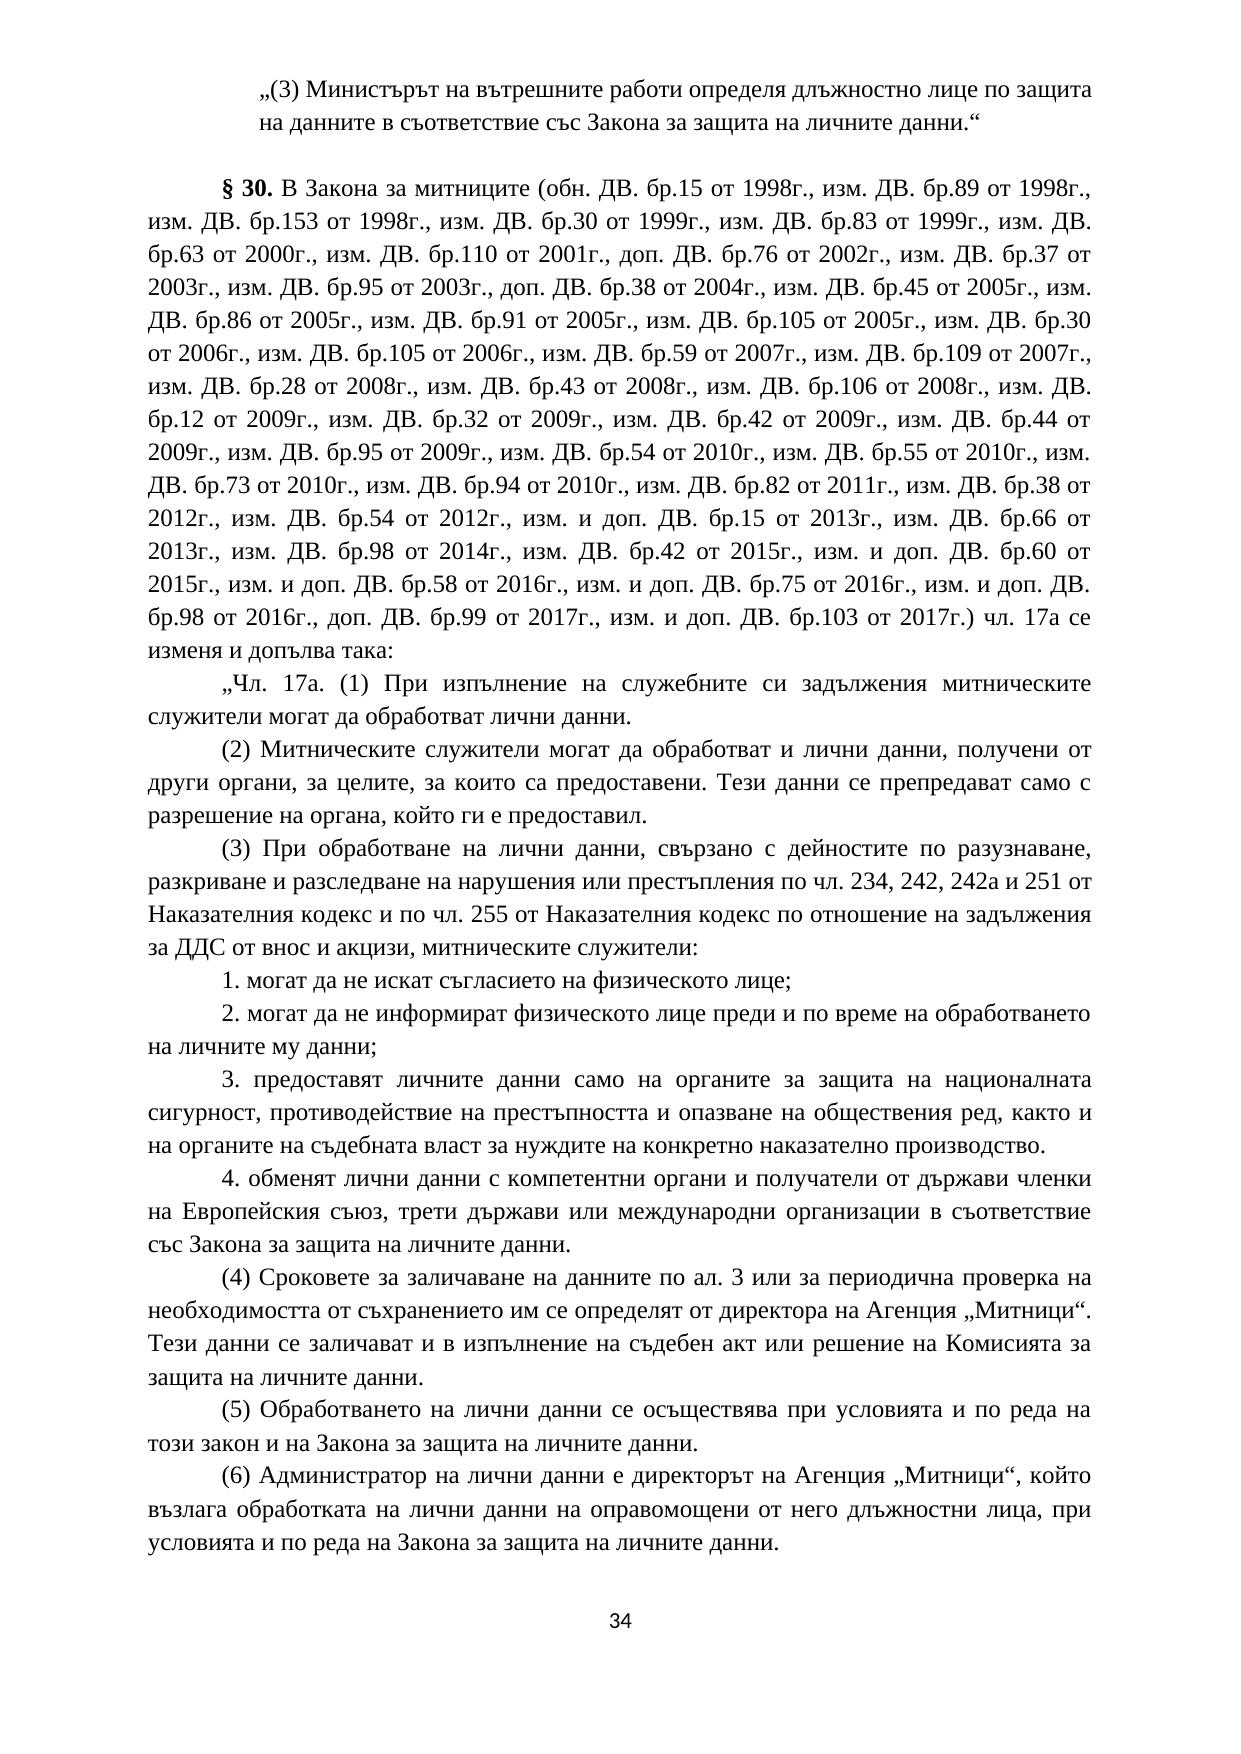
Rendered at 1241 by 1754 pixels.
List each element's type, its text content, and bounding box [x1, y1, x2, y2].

text (6) Администратор на лични данни е директорът на Агенция „Митници“, който възлага обработката на лични данни на оправомощени от него длъжностни лица, при условията и по реда на Закона за защита на личните данни. [148, 1461, 1093, 1555]
text 3. предоставят личните данни само на органите за защита на националната сигурност, противодействие на престъпността и опазване на обществения ред, както и на органите на съдебната власт за нуждите на конкретно наказателно производство. [148, 1064, 1093, 1159]
text „Чл. 17а. (1) При изпълнение на служебните си задължения митническите служители могат да обработват лични данни. [148, 668, 1093, 730]
text (2) Митническите служители могат да обработват и лични данни, получени от други органи, за целите, за които са предоставени. Тези данни се препредават само с разрешение на органа, който ги е предоставил. [148, 734, 1093, 829]
text (4) Сроковете за заличаване на данните по ал. 3 или за периодична проверка на необходимостта от съхранението им се определят от директора на Агенция „Митници“. Тези данни се заличават и в изпълнение на съдебен акт или решение на Комисията за защита на личните данни. [148, 1262, 1093, 1390]
text 4. обменят лични данни с компетентни органи и получатели от държави членки на Европейския съюз, трети държави или международни организации в съответствие със Закона за защита на личните данни. [148, 1163, 1093, 1258]
text 2. могат да не информират физическото лице преди и по време на обработването на личните му данни; [148, 998, 1093, 1060]
text 1. могат да не искат съгласието на физическото лице; [148, 965, 1093, 994]
text § 30. В Закона за митниците (обн. ДВ. бр.15 от 1998г., изм. ДВ. бр.89 от 1998г., изм. ДВ. бр.153 от 1998г., изм. ДВ. бр.30 от 1999г., изм. ДВ. бр.83 от 1999г., изм. ДВ. бр.63 от 2000г., изм. ДВ. бр.110 от 2001г., доп. ДВ. бр.76 от 2002г., изм. ДВ. бр.37 от 2003г., изм. ДВ. бр.95 от 2003г., доп. ДВ. бр.38 от 2004г., изм. ДВ. бр.45 от 2005г., изм. ДВ. бр.86 от 2005г., изм. ДВ. бр.91 от 2005г., изм. ДВ. бр.105 от 2005г., изм. ДВ. бр.30 от 2006г., изм. ДВ. бр.105 от 2006г., изм. ДВ. бр.59 от 2007г., изм. ДВ. бр.109 от 2007г., изм. ДВ. бр.28 от 2008г., изм. ДВ. бр.43 от 2008г., изм. ДВ. бр.106 от 2008г., изм. ДВ. бр.12 от 2009г., изм. ДВ. бр.32 от 2009г., изм. ДВ. бр.42 от 2009г., изм. ДВ. бр.44 от 2009г., изм. ДВ. бр.95 от 2009г., изм. ДВ. бр.54 от 2010г., изм. ДВ. бр.55 от 2010г., изм. ДВ. бр.73 от 2010г., изм. ДВ. бр.94 от 2010г., изм. ДВ. бр.82 от 2011г., изм. ДВ. бр.38 от 2012г., изм. ДВ. бр.54 от 2012г., изм. и доп. ДВ. бр.15 от 2013г., изм. ДВ. бр.66 от 2013г., изм. ДВ. бр.98 от 2014г., изм. ДВ. бр.42 от 2015г., изм. и доп. ДВ. бр.60 от 2015г., изм. и доп. ДВ. бр.58 от 2016г., изм. и доп. ДВ. бр.75 от 2016г., изм. и доп. ДВ. бр.98 от 2016г., доп. ДВ. бр.99 от 2017г., изм. и доп. ДВ. бр.103 от 2017г.) чл. 17а се изменя и допълва така: [148, 173, 1093, 664]
list „(3) Министърът на вътрешните работи определя длъжностно лице по защита на данните в съответствие със Закона за защита на личните данни.“ [259, 74, 1093, 136]
text (5) Обработването на лични данни се осъществява при условията и по реда на този закон и на Закона за защита на личните данни. [148, 1394, 1093, 1456]
text (3) При обработване на лични данни, свързано с дейностите по разузнаване, разкриване и разследване на нарушения или престъпления по чл. 234, 242, 242а и 251 от Наказателния кодекс и по чл. 255 от Наказателния кодекс по отношение на задължения за ДДС от внос и акцизи, митническите служители: [148, 833, 1093, 961]
